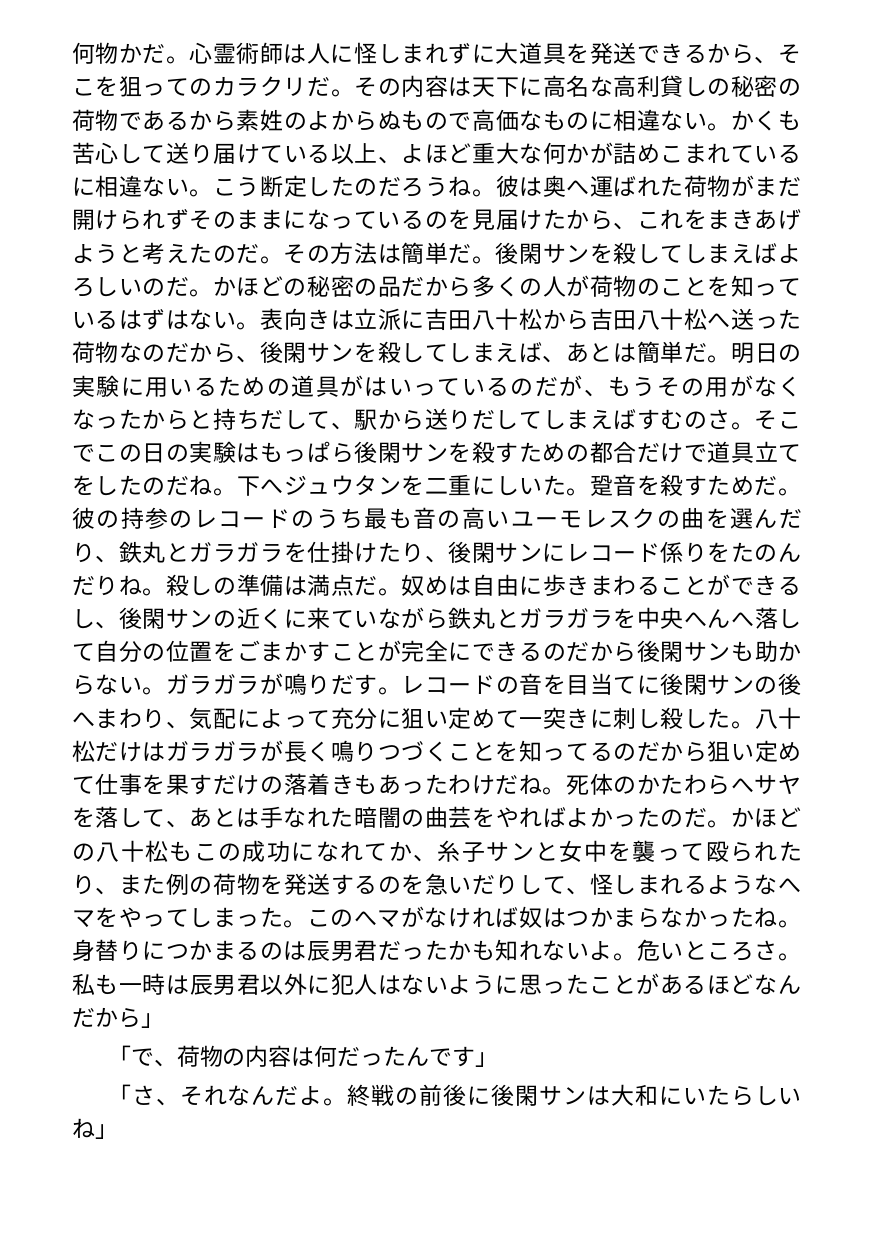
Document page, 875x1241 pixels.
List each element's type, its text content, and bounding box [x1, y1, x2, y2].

text 「さ、それなんだよ。終戦の前後に後閑サンは大和にいたらしいね」 [72, 1078, 802, 1144]
text 「で、荷物の内容は何だったんです」 [72, 1039, 802, 1072]
text 何物かだ。心霊術師は人に怪しまれずに大道具を発送できるから、そこを狙ってのカラクリだ。その内容は天下に高名な高利貸しの秘密の荷物であるから素姓のよからぬもので高価なものに相違ない。かくも苦心して送り届けている以上、よほど重大な何かが詰めこまれているに相違ない。こう断定したのだろうね。彼は奥へ運ばれた荷物がまだ開けられずそのままになっているのを見届けたから、これをまきあげようと考えたのだ。その方法は簡単だ。後閑サンを殺してしまえばよろしいのだ。かほどの秘密の品だから多くの人が荷物のことを知っているはずはない。表向きは立派に吉田八十松から吉田八十松へ送った荷物なのだから、後閑サンを殺してしまえば、あとは簡単だ。明日の実験に用いるための道具がはいっているのだが、もうその用がなくなったからと持ちだして、駅から送りだしてしまえばすむのさ。そこでこの日の実験はもっぱら後閑サンを殺すための都合だけで道具立てをしたのだね。下へジュウタンを二重にしいた。跫音を殺すためだ。彼の持参のレコードのうち最も音の高いユーモレスクの曲を選んだり、鉄丸とガラガラを仕掛けたり、後閑サンにレコード係りをたのんだりね。殺しの準備は満点だ。奴めは自由に歩きまわることができるし、後閑サンの近くに来ていながら鉄丸とガラガラを中央へんへ落して自分の位置をごまかすことが完全にできるのだから後閑サンも助からない。ガラガラが鳴りだす。レコードの音を目当てに後閑サンの後へまわり、気配によって充分に狙い定めて一突きに刺し殺した。八十松だけはガラガラが長く鳴りつづくことを知ってるのだから狙い定めて仕事を果すだけの落着きもあったわけだね。死体のかたわらへサヤを落して、あとは手なれた暗闇の曲芸をやればよかったのだ。かほどの八十松もこの成功になれてか、糸子サンと女中を襲って殴られたり、また例の荷物を発送するのを急いだりして、怪しまれるようなへマをやってしまった。このへマがなければ奴はつかまらなかったね。身替りにつかまるのは辰男君だったかも知れないよ。危いところさ。私も一時は辰男君以外に犯人はないように思ったことがあるほどなんだから」 [72, 36, 802, 1033]
